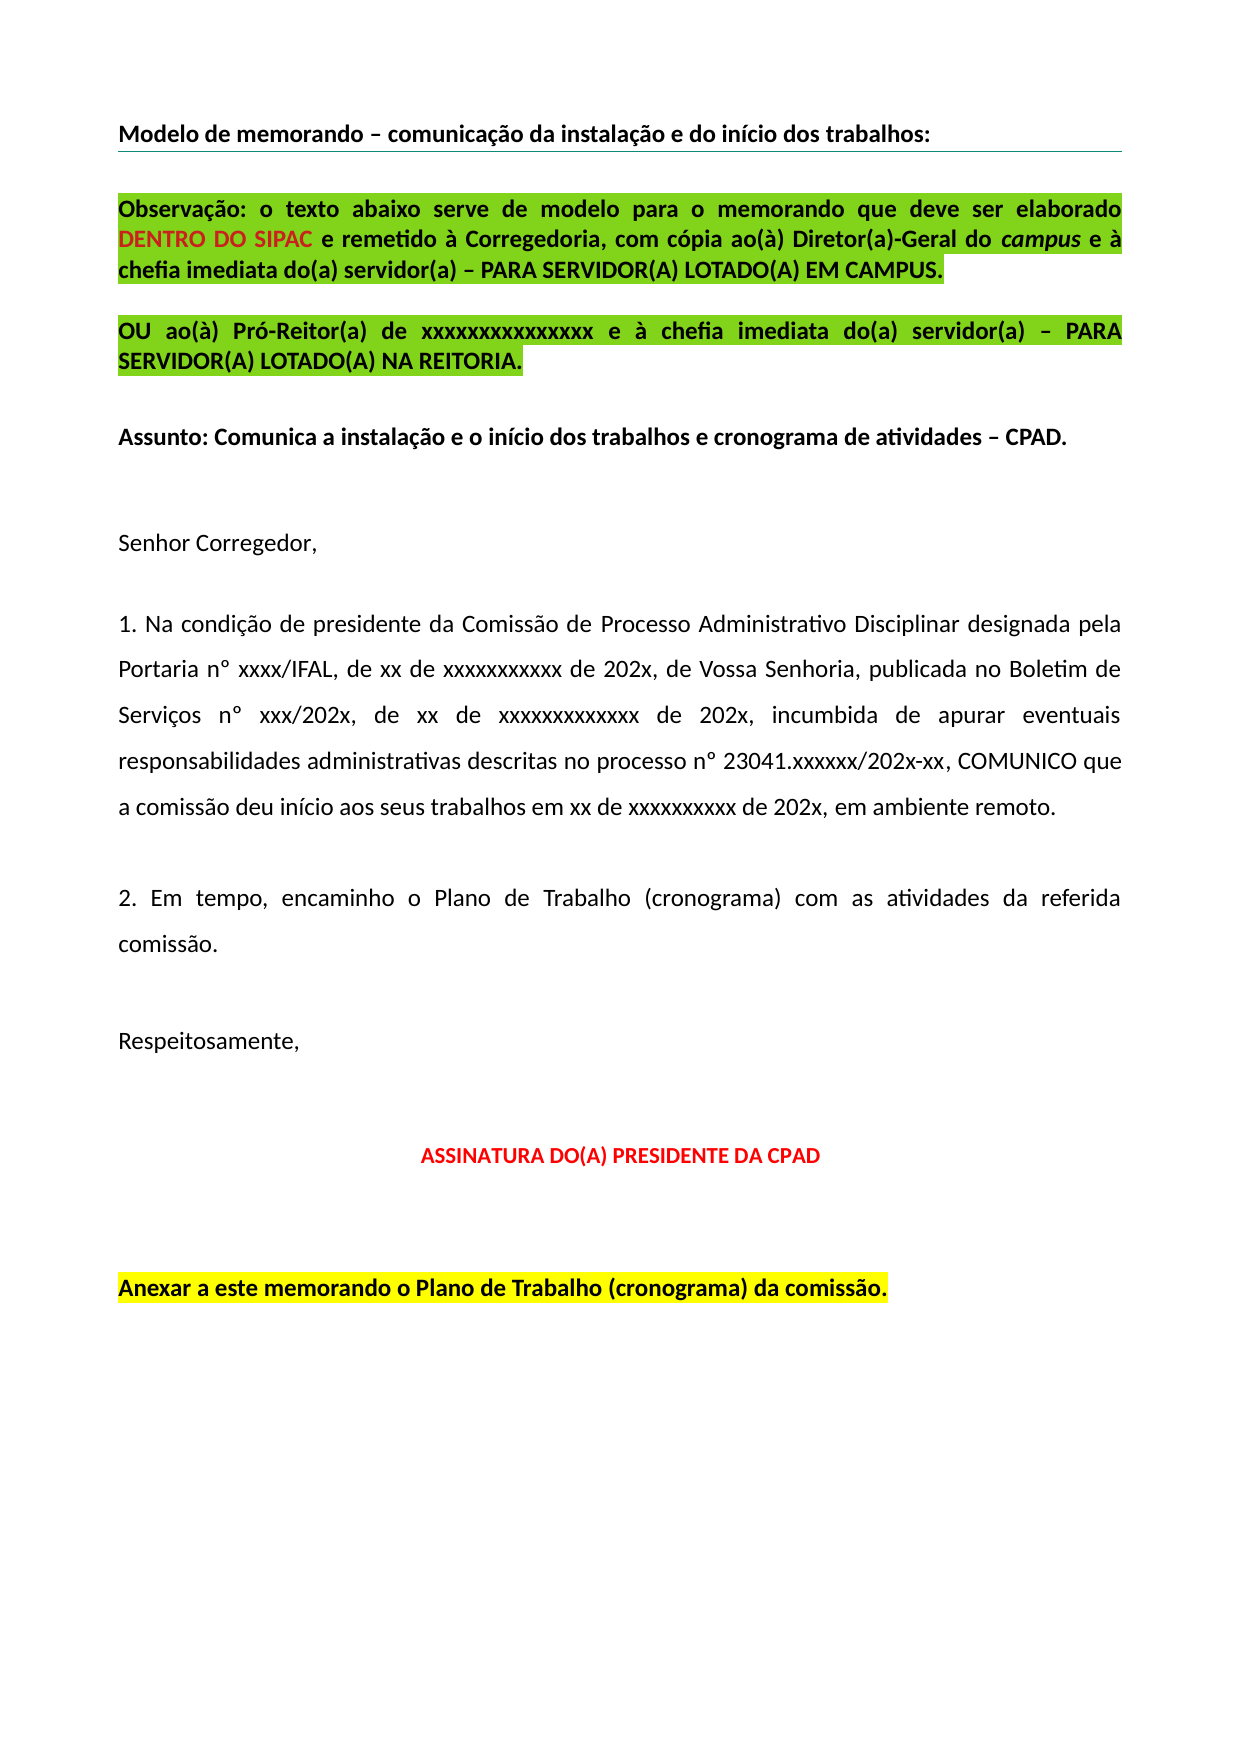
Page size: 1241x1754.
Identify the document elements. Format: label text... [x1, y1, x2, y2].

text Observação: o texto abaixo serve de modelo para o memorando que deve ser elaborado DENTRO DO SIPAC e remetido à Corregedoria, com cópia ao(à) Diretor(a)-Geral do campus e à chefia imediata do(a) servidor(a) – PARA SERVIDOR(A) LOTADO(A) EM CAMPUS. [118, 193, 1122, 284]
text Anexar a este memorando o Plano de Trabalho (cronograma) da comissão. [118, 1272, 1122, 1303]
text Respeitosamente, [118, 1025, 1122, 1055]
text Assunto: Comunica a instalação e o início dos trabalhos e cronograma de atividades – CPAD. [118, 421, 1122, 451]
text 2. Em tempo, encaminho o Plano de Trabalho (cronograma) com as atividades da referida comissão. [118, 882, 1122, 958]
text OU ao(à) Pró-Reitor(a) de xxxxxxxxxxxxxxx e à chefia imediata do(a) servidor(a) – PARA SERVIDOR(A) LOTADO(A) NA REITORIA. [118, 315, 1122, 376]
text Modelo de memorando – comunicação da instalação e do início dos trabalhos: [118, 118, 1122, 151]
text 1. Na condição de presidente da Comissão de Processo Administrativo Disciplinar designada pela Portaria nº xxxx/IFAL, de xx de xxxxxxxxxxx de 202x, de Vossa Senhoria, publicada no Boletim de Serviços nº xxx/202x, de xx de xxxxxxxxxxxxx de 202x, incumbida de apurar eventuais responsabilidades administrativas descritas no processo nº 23041.xxxxxx/202x-xx, COMUNICO que a comissão deu início aos seus trabalhos em xx de xxxxxxxxxx de 202x, em ambiente remoto. [118, 608, 1122, 821]
text ASSINATURA DO(A) PRESIDENTE DA CPAD [118, 1141, 1123, 1169]
text Senhor Corregedor, [118, 527, 1122, 558]
